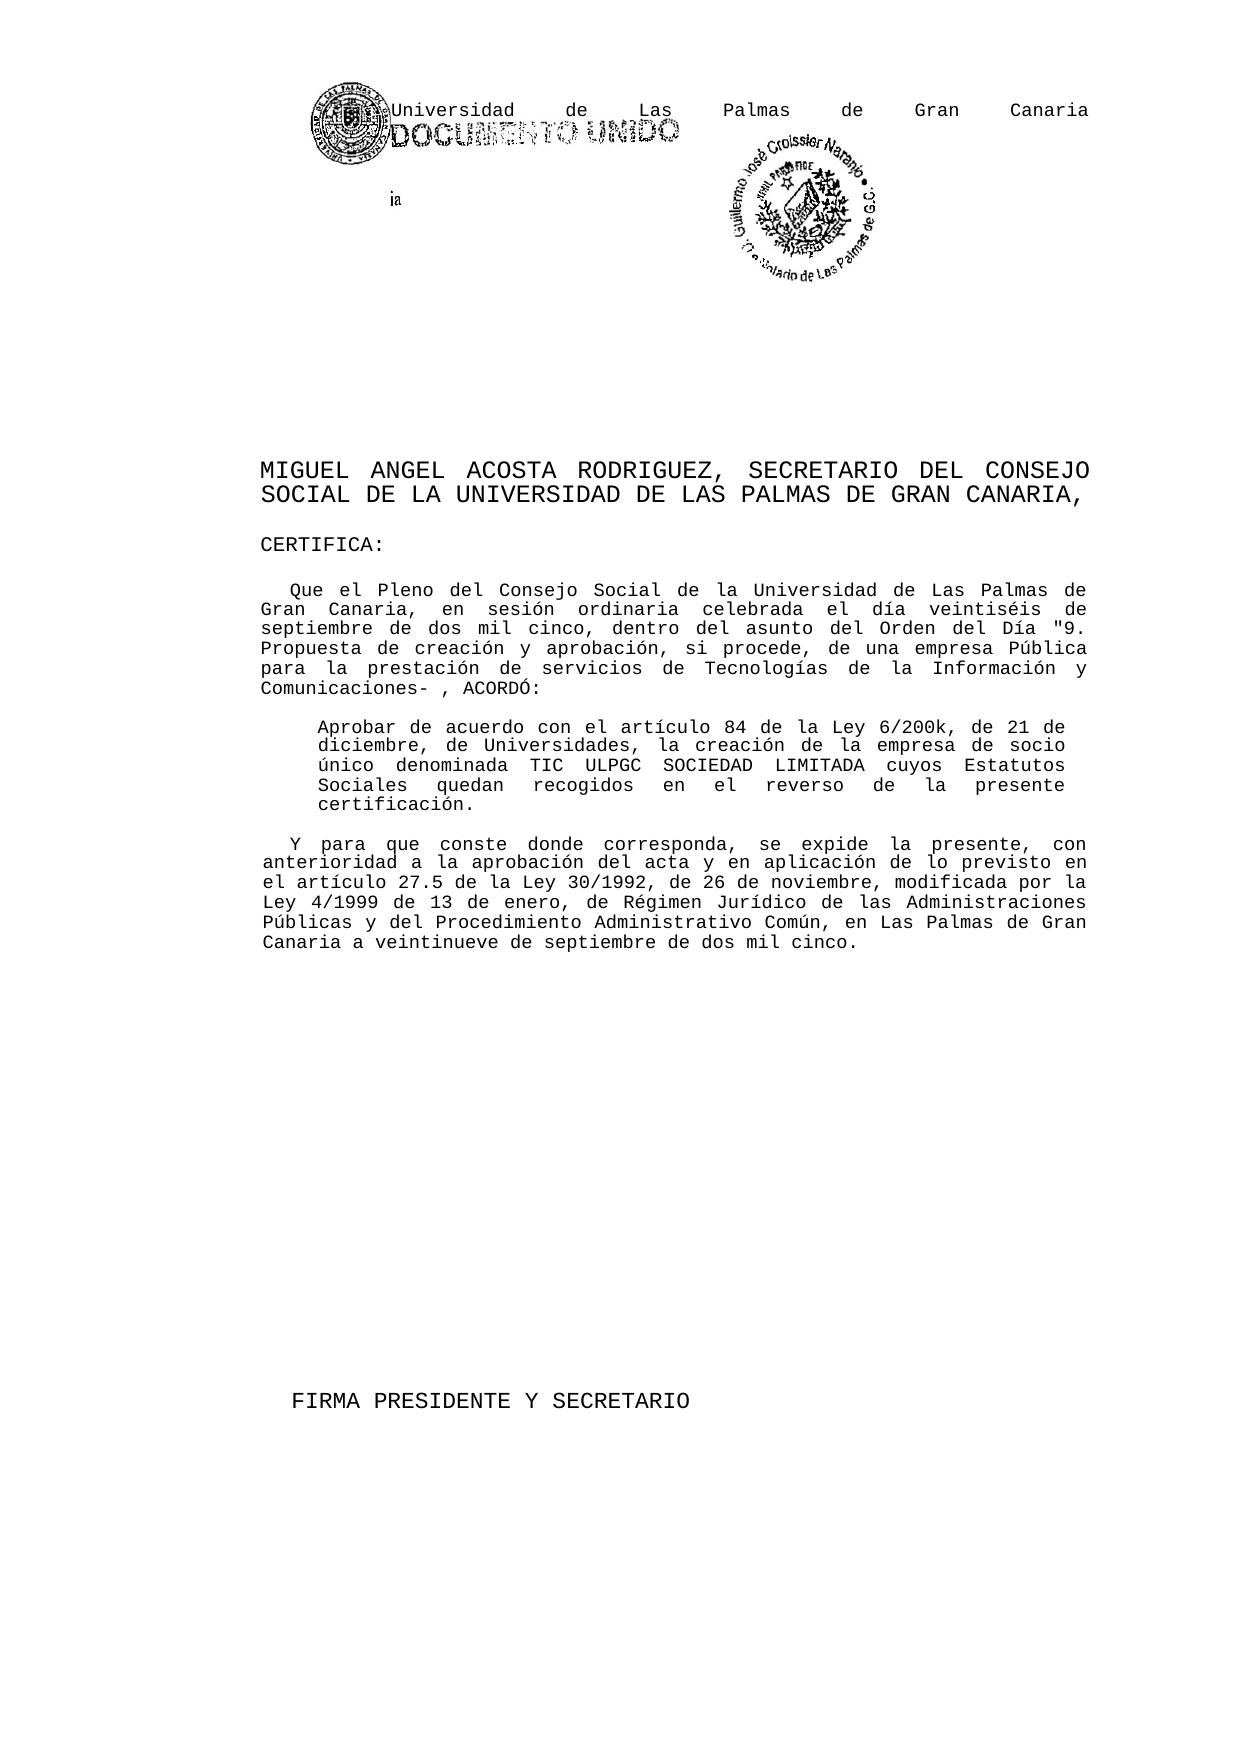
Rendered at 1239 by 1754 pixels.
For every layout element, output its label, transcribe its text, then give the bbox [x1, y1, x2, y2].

text Aprobar de acuerdo con el artículo 84 de la Ley 6/200k, de 21 de diciembre, de Universidades, la creación de la empresa de socio único denominada TIC ULPGC SOCIEDAD LIMITADA cuyos Estatutos Sociales quedan recogidos en el reverso de la presente certificación. [317, 717, 1066, 816]
text Que el Pleno del Consejo Social de la Universidad de Las Palmas de Gran Canaria, en sesión ordinaria celebrada el día veintiséis de septiembre de dos mil cinco, dentro del asunto del Orden del Día "9. Propuesta de creación y aprobación, si procede, de una empresa Pública para la prestación de servicios de Tecnologías de la Información y Comunicaciones- , ACORDÓ: [260, 581, 1087, 700]
text CERTIFICA: [260, 534, 1089, 558]
text [198, 101, 390, 282]
text MIGUEL ANGEL ACOSTA RODRIGUEZ, SECRETARIO DEL CONSEJO SOCIAL DE LA UNIVERSIDAD DE LAS PALMAS DE GRAN CANARIA, [259, 458, 1091, 510]
text Y para que conste donde corresponda, se expide la presente, con anterioridad a la aprobación del acta y en aplicación de lo previsto en el artículo 27.5 de la Ley 30/1992, de 26 de noviembre, modificada por la Ley 4/1999 de 13 de enero, de Régimen Jurídico de las Administraciones Públicas y del Procedimiento Administrativo Común, en Las Palmas de Gran Canaria a veintinueve de septiembre de dos mil cinco. [262, 835, 1087, 954]
text FIRMA PRESIDENTE Y SECRETARIO [291, 1389, 967, 1413]
text Universidad de Las Palmas de Gran Canaria [391, 101, 1089, 282]
